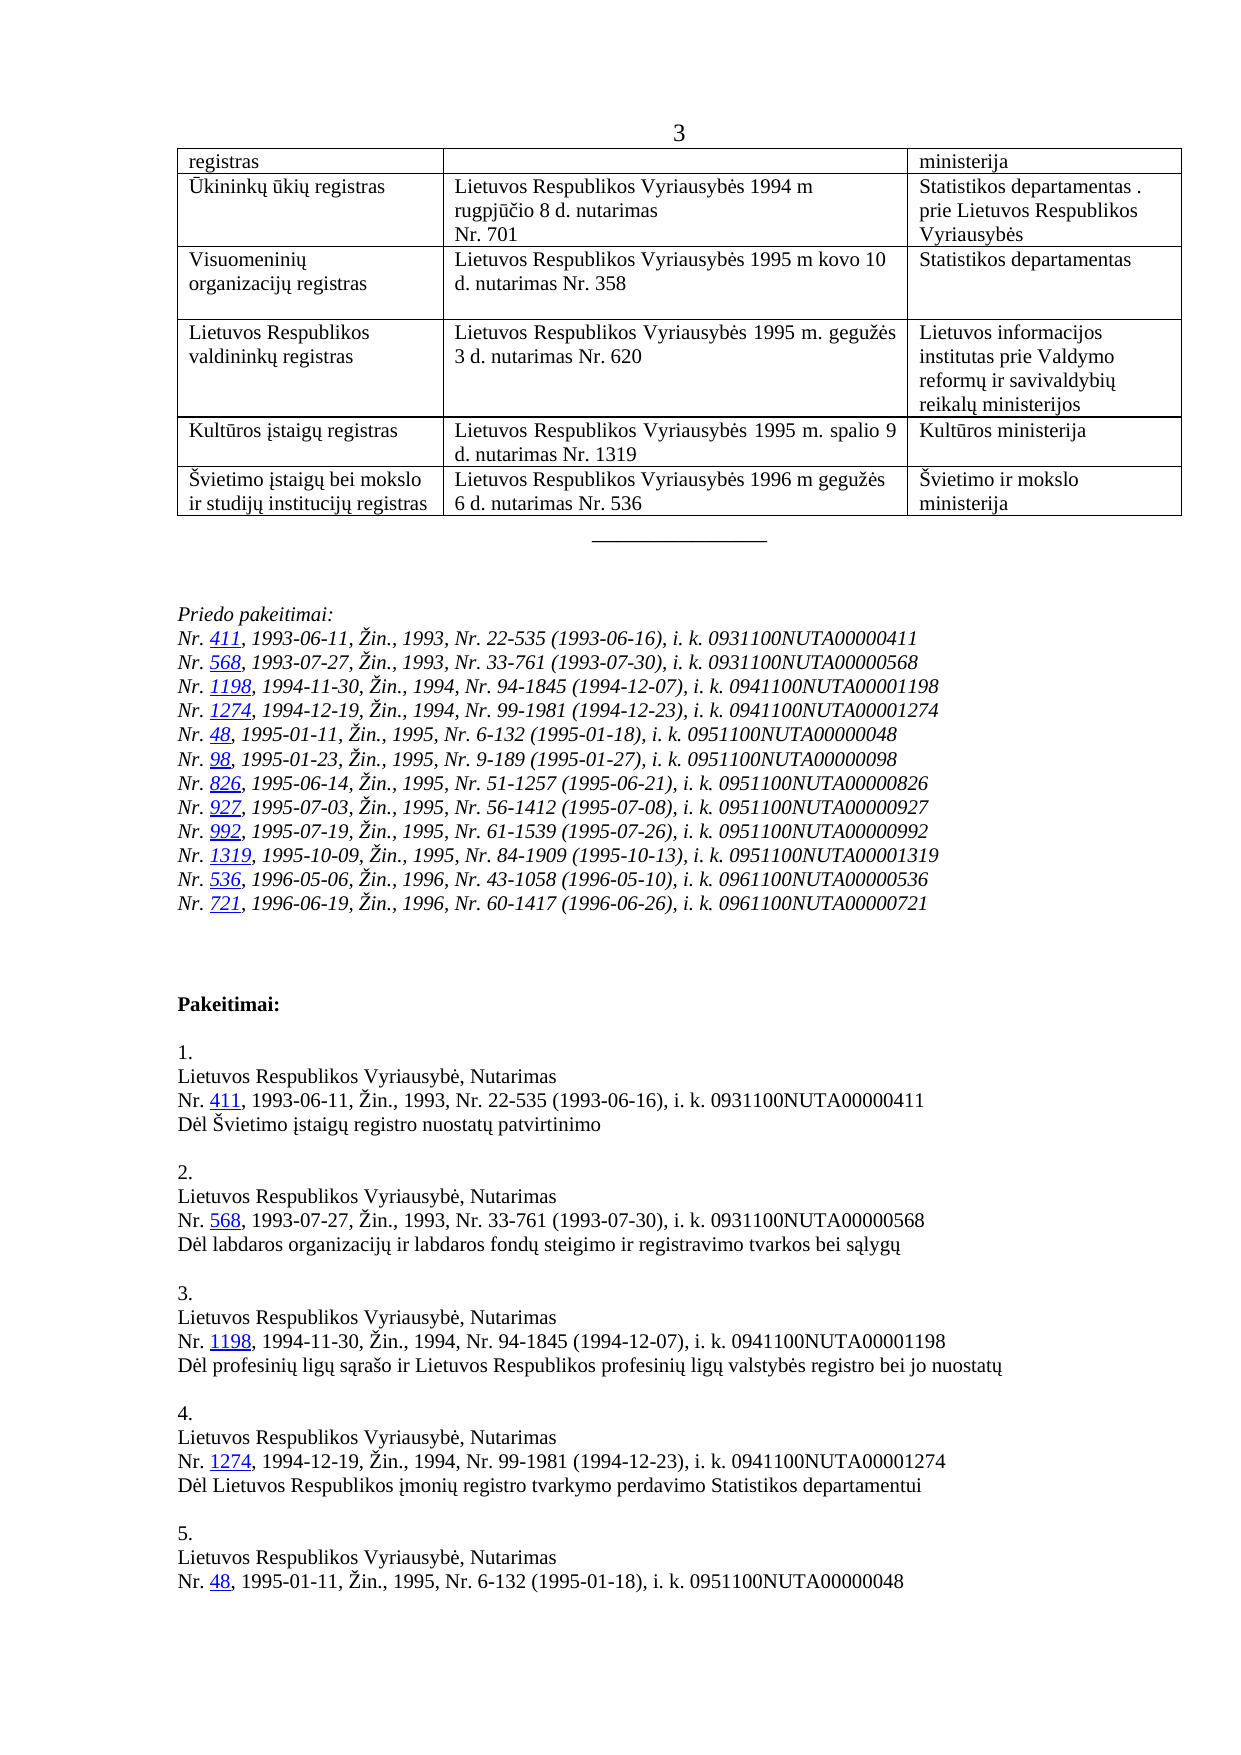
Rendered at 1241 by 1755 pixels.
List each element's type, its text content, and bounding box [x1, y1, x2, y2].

text Lietuvos Respublikos Vyriausybė, Nutarimas [177, 1304, 1181, 1329]
text 4. [177, 1401, 1181, 1425]
text Nr. 411, 1993-06-11, Žin., 1993, Nr. 22-535 (1993-06-16), i. k. 0931100NUTA00000411 [177, 1088, 1181, 1112]
text Nr. 927, 1995-07-03, Žin., 1995, Nr. 56-1412 (1995-07-08), i. k. 0951100NUTA00000927 [177, 794, 1181, 819]
text Nr. 1319, 1995-10-09, Žin., 1995, Nr. 84-1909 (1995-10-13), i. k. 0951100NUTA00001319 [177, 843, 1181, 867]
text Dėl Lietuvos Respublikos įmonių registro tvarkymo perdavimo Statistikos departamentui [177, 1473, 1181, 1497]
text Dėl profesinių ligų sąrašo ir Lietuvos Respublikos profesinių ligų valstybės registro bei jo nuostatų [177, 1353, 1181, 1377]
text Priedo pakeitimai: [177, 602, 1181, 626]
table_cell Ūkininkų ūkių registras [178, 174, 443, 246]
table_cell ministerija [908, 149, 1181, 173]
table_cell Lietuvos Respublikos Vyriausybės 1996 m gegužės 6 d. nutarimas Nr. 536 [444, 467, 907, 515]
text Dėl labdaros organizacijų ir labdaros fondų steigimo ir registravimo tvarkos bei sąlygų [177, 1232, 1181, 1256]
table_cell Statistikos departamentas . prie Lietuvos Respublikos Vyriausybės [908, 174, 1181, 246]
text 2. [177, 1160, 1181, 1184]
text 1. [177, 1040, 1181, 1064]
text Nr. 1198, 1994-11-30, Žin., 1994, Nr. 94-1845 (1994-12-07), i. k. 0941100NUTA00001198 [177, 1329, 1181, 1353]
text Lietuvos Respublikos Vyriausybė, Nutarimas [177, 1064, 1181, 1088]
table_cell Lietuvos informacijos institutas prie Valdymo reformų ir savivaldybių reikalų ministerijos [908, 320, 1181, 416]
table_cell Švietimo ir mokslo ministerija [908, 467, 1181, 515]
text Pakeitimai: [177, 992, 1181, 1016]
table_cell Lietuvos Respublikos Vyriausybės 1995 m. spalio 9 d. nutarimas Nr. 1319 [444, 418, 907, 466]
text Nr. 992, 1995-07-19, Žin., 1995, Nr. 61-1539 (1995-07-26), i. k. 0951100NUTA00000992 [177, 819, 1181, 843]
table_cell Visuomeninių organizacijų registras [178, 247, 443, 319]
text Lietuvos Respublikos Vyriausybė, Nutarimas [177, 1545, 1181, 1569]
text Nr. 721, 1996-06-19, Žin., 1996, Nr. 60-1417 (1996-06-26), i. k. 0961100NUTA00000721 [177, 891, 1181, 915]
text Nr. 1198, 1994-11-30, Žin., 1994, Nr. 94-1845 (1994-12-07), i. k. 0941100NUTA00001198 [177, 674, 1181, 698]
table_cell Lietuvos Respublikos Vyriausybės 1995 m. gegužės 3 d. nutarimas Nr. 620 [444, 320, 907, 416]
text Nr. 536, 1996-05-06, Žin., 1996, Nr. 43-1058 (1996-05-10), i. k. 0961100NUTA00000536 [177, 867, 1181, 891]
text 5. [177, 1521, 1181, 1545]
table_cell Statistikos departamentas [908, 247, 1181, 319]
text Nr. 411, 1993-06-11, Žin., 1993, Nr. 22-535 (1993-06-16), i. k. 0931100NUTA00000411 [177, 626, 1181, 650]
text Nr. 1274, 1994-12-19, Žin., 1994, Nr. 99-1981 (1994-12-23), i. k. 0941100NUTA00001274 [177, 698, 1181, 722]
text Nr. 568, 1993-07-27, Žin., 1993, Nr. 33-761 (1993-07-30), i. k. 0931100NUTA00000568 [177, 650, 1181, 674]
table_cell Kultūros ministerija [908, 418, 1181, 466]
text Lietuvos Respublikos Vyriausybė, Nutarimas [177, 1184, 1181, 1208]
table_cell Lietuvos Respublikos Vyriausybės 1995 m kovo 10 d. nutarimas Nr. 358 [444, 247, 907, 319]
text Nr. 826, 1995-06-14, Žin., 1995, Nr. 51-1257 (1995-06-21), i. k. 0951100NUTA00000826 [177, 771, 1181, 794]
table_cell [444, 149, 907, 173]
table_cell Kultūros įstaigų registras [178, 418, 443, 466]
text Nr. 48, 1995-01-11, Žin., 1995, Nr. 6-132 (1995-01-18), i. k. 0951100NUTA00000048 [177, 1569, 1181, 1593]
table_cell Švietimo įstaigų bei mokslo ir studijų institucijų registras [178, 467, 443, 515]
text Lietuvos Respublikos Vyriausybė, Nutarimas [177, 1425, 1181, 1449]
text Nr. 568, 1993-07-27, Žin., 1993, Nr. 33-761 (1993-07-30), i. k. 0931100NUTA00000568 [177, 1208, 1181, 1232]
text Nr. 48, 1995-01-11, Žin., 1995, Nr. 6-132 (1995-01-18), i. k. 0951100NUTA00000048 [177, 722, 1181, 746]
text Dėl Švietimo įstaigų registro nuostatų patvirtinimo [177, 1112, 1181, 1136]
table_cell Lietuvos Respublikos Vyriausybės 1994 m rugpjūčio 8 d. nutarimas Nr. 701 [444, 174, 907, 246]
table_cell Lietuvos Respublikos valdininkų registras [178, 320, 443, 416]
table_cell registras [178, 149, 443, 173]
text 3. [177, 1281, 1181, 1304]
text ______________ [177, 516, 1181, 544]
text Nr. 98, 1995-01-23, Žin., 1995, Nr. 9-189 (1995-01-27), i. k. 0951100NUTA00000098 [177, 746, 1181, 771]
text Nr. 1274, 1994-12-19, Žin., 1994, Nr. 99-1981 (1994-12-23), i. k. 0941100NUTA00001274 [177, 1449, 1181, 1473]
